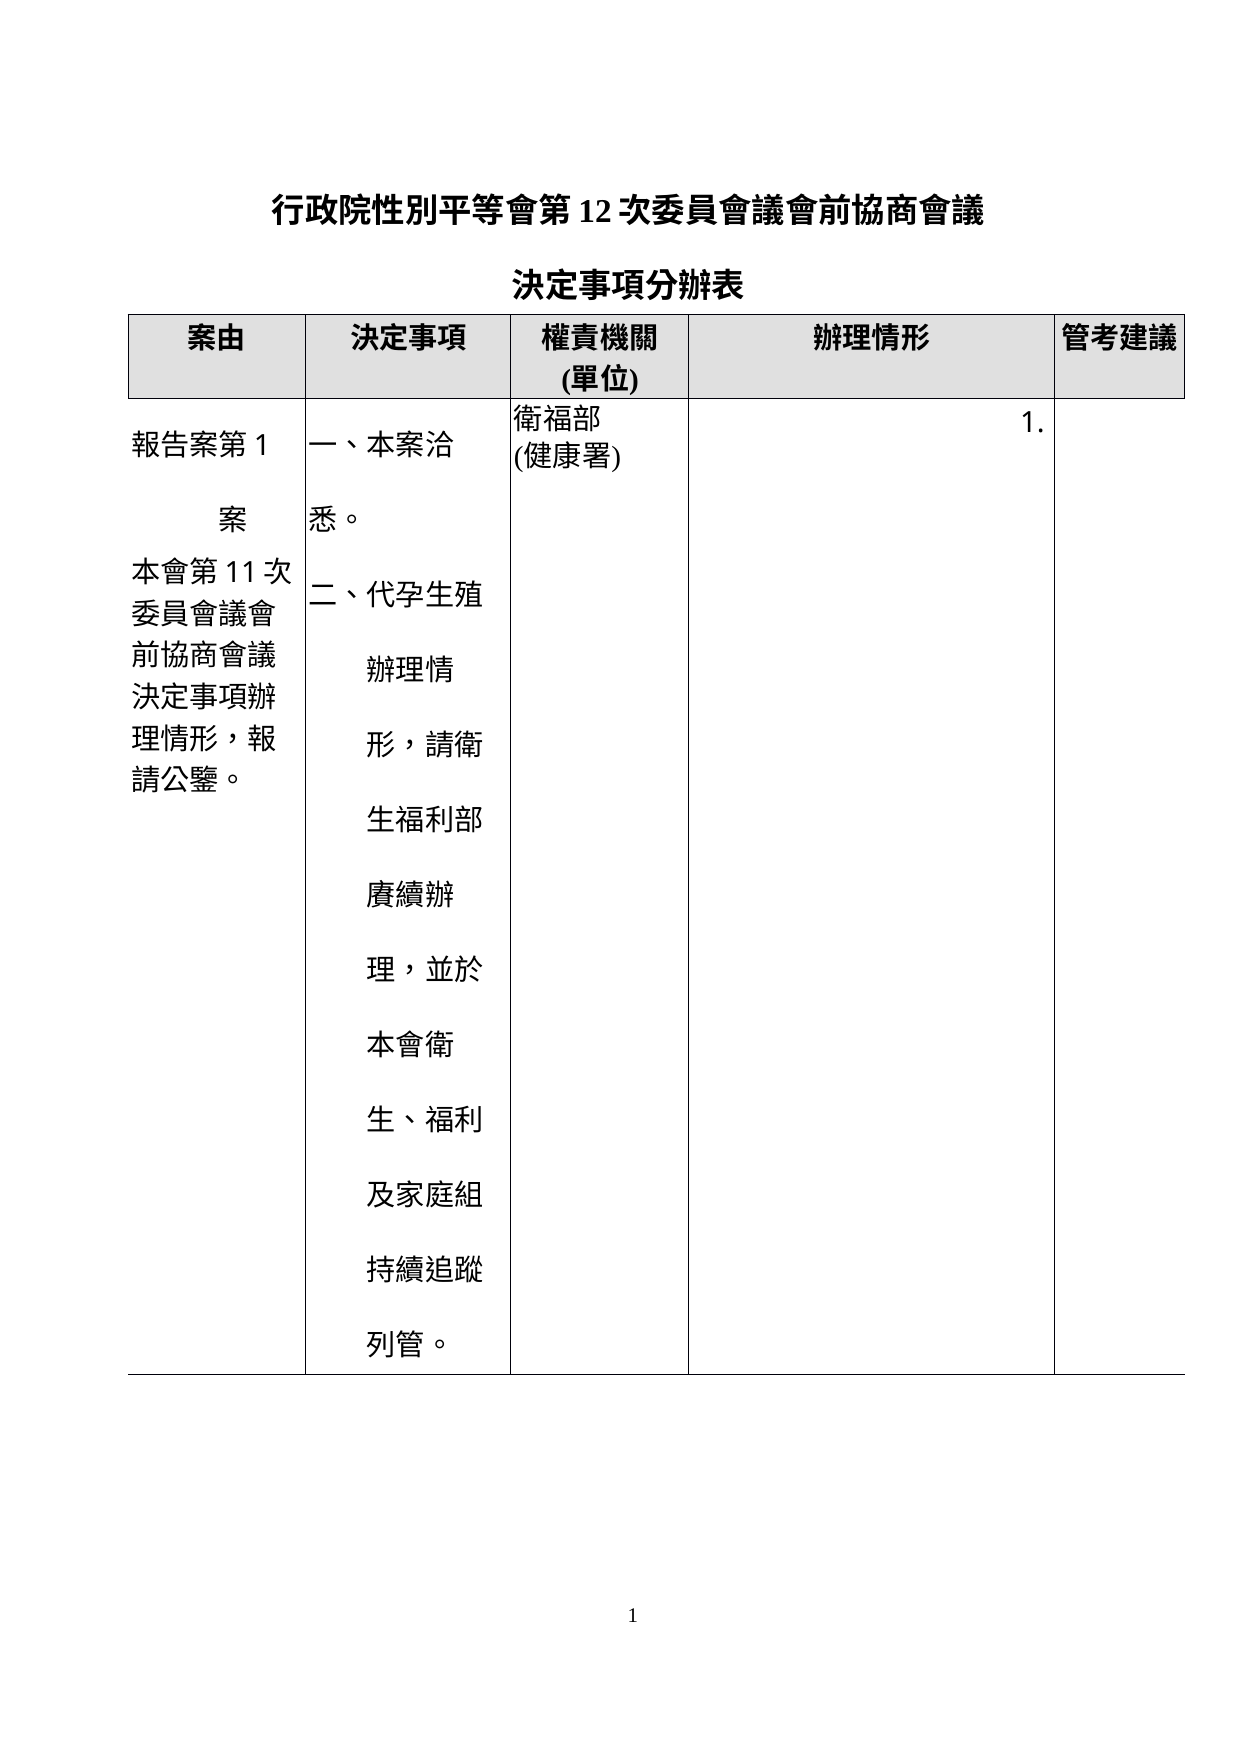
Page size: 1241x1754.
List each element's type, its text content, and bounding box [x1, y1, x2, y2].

table_header 管考建議 [1055, 315, 1184, 398]
text 行政院性別平等會第12次委員會議會前協商會議 [187, 164, 1069, 239]
table_cell 報告案第1案 本會第11次委員會議會前協商會議決定事項辦理情形，報請公鑒。 [128, 399, 305, 1374]
text 決定事項分辦表 [187, 239, 1069, 314]
table_header 辦理情形 [689, 315, 1054, 398]
table_cell 衛福部 (健康署) [511, 399, 688, 1374]
table_header 權責機關 (單位) [511, 315, 688, 398]
table_header 決定事項 [306, 315, 510, 398]
table_cell [689, 399, 1054, 1374]
table_header 案由 [129, 315, 305, 398]
table_cell 一、本案洽悉。 二、代孕生殖辦理情形，請衛生福利部賡續辦理，並於本會衛生、福利及家庭組持續追蹤列管。 [306, 399, 510, 1374]
table_cell [1055, 399, 1184, 1374]
